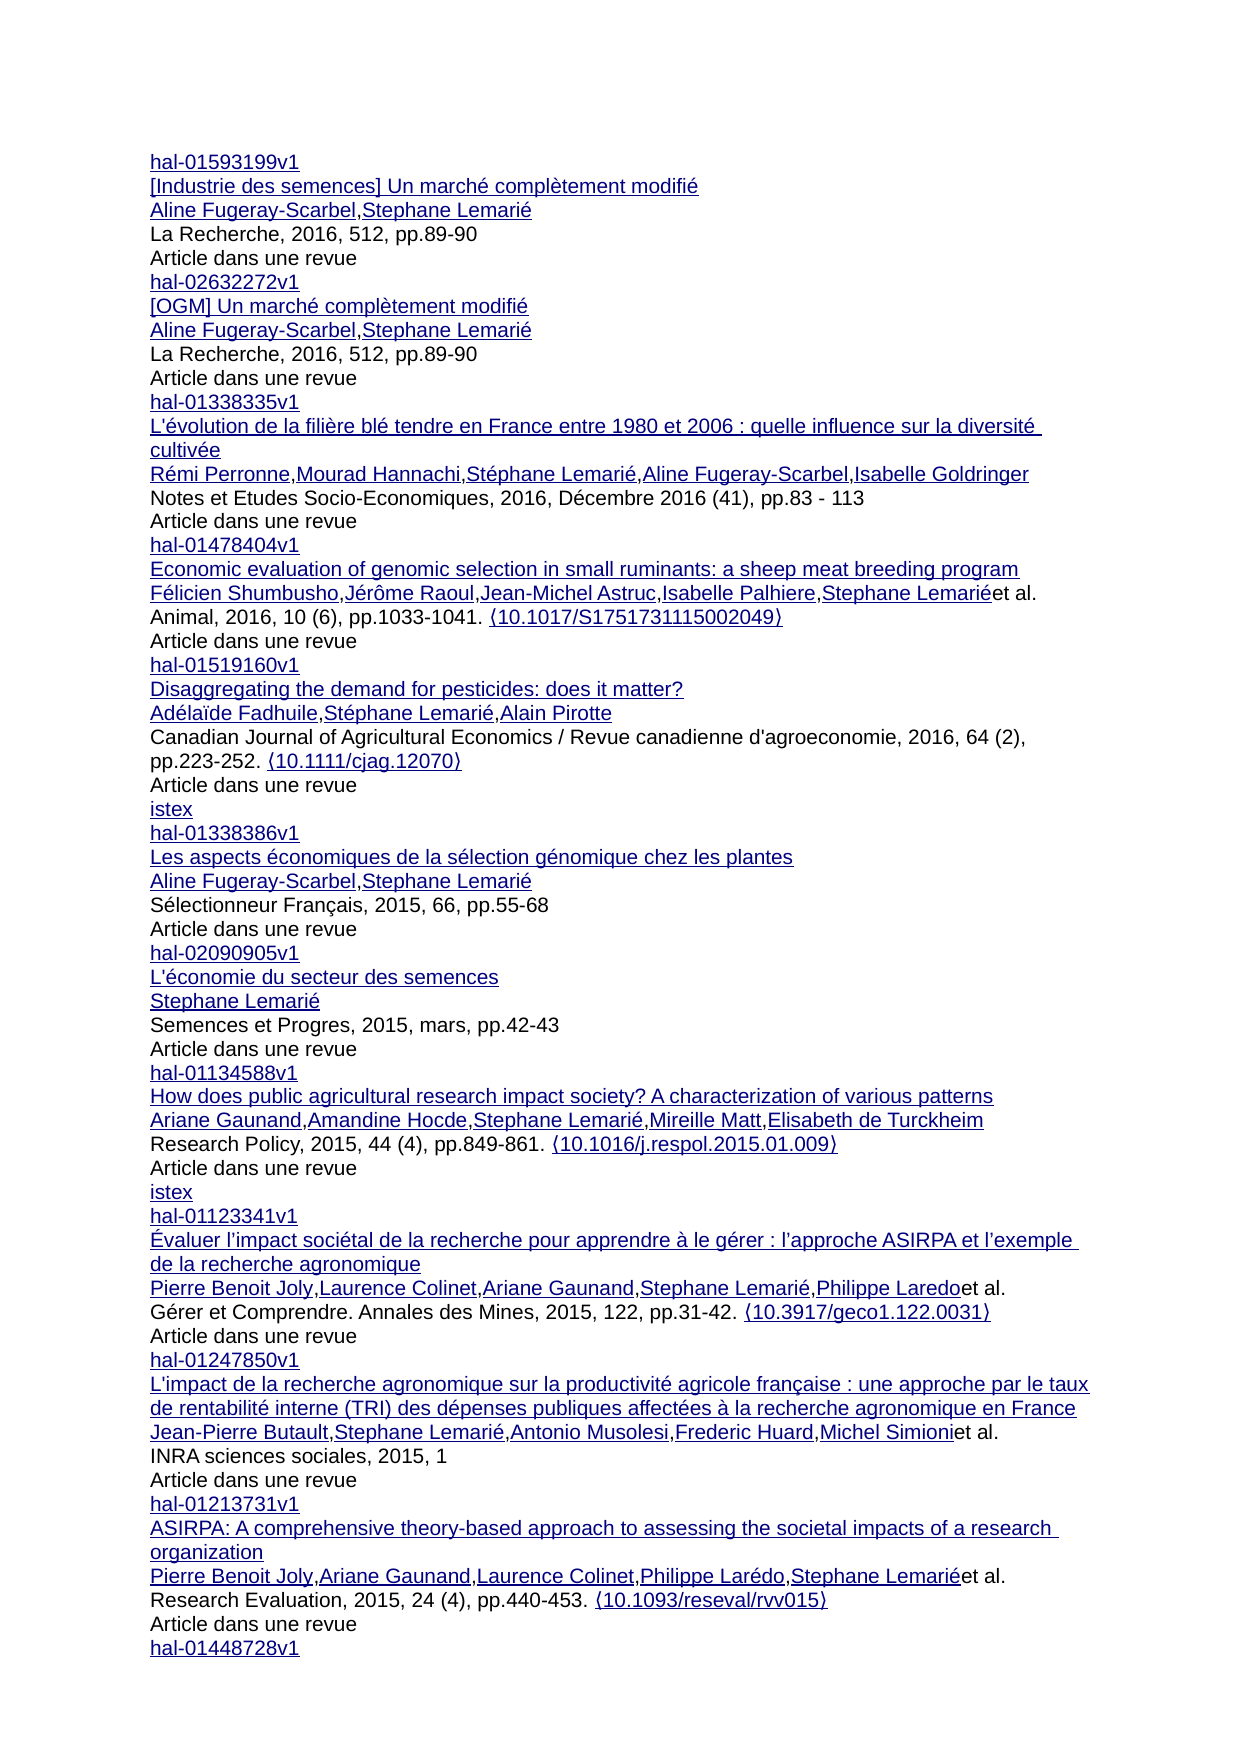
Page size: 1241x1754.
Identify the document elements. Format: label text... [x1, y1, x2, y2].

table_cell Évaluer l’impact sociétal de la recherche pour apprendre à le gérer : l’approche ASIRPA et l’exemple de la recherche agronomique Pierre Benoit Joly,Laurence Colinet,Ariane Gaunand,Stephane Lemarié,Philippe Laredoet al. Gérer et Comprendre. Annales des Mines, 2015, 122, pp.31-42. ⟨10.3917/geco1.122.0031⟩ Article dans une revue hal-01247850v1 [150, 1228, 1090, 1372]
table_cell L'économie du secteur des semences Stephane Lemarié Semences et Progres, 2015, mars, pp.42-43 Article dans une revue hal-01134588v1 [150, 965, 1090, 1084]
table_cell Economic evaluation of genomic selection in small ruminants: a sheep meat breeding program Félicien Shumbusho,Jérôme Raoul,Jean-Michel Astruc,Isabelle Palhiere,Stephane Lemariéet al. Animal, 2016, 10 (6), pp.1033-1041. ⟨10.1017/S1751731115002049⟩ Article dans une revue hal-01519160v1 [150, 557, 1090, 677]
table_cell hal-01593199v1 [150, 150, 1090, 174]
table_cell [Industrie des semences] Un marché complètement modifié Aline Fugeray-Scarbel,Stephane Lemarié La Recherche, 2016, 512, pp.89-90 Article dans une revue hal-02632272v1 [150, 174, 1090, 294]
table_cell [OGM] Un marché complètement modifié Aline Fugeray-Scarbel,Stephane Lemarié La Recherche, 2016, 512, pp.89-90 Article dans une revue hal-01338335v1 [150, 294, 1090, 413]
table_cell Disaggregating the demand for pesticides: does it matter? Adélaïde Fadhuile,Stéphane Lemarié,Alain Pirotte Canadian Journal of Agricultural Economics / Revue canadienne d'agroeconomie, 2016, 64 (2), pp.223-252. ⟨10.1111/cjag.12070⟩ Article dans une revue istex hal-01338386v1 [150, 677, 1090, 845]
table_cell How does public agricultural research impact society? A characterization of various patterns Ariane Gaunand,Amandine Hocde,Stephane Lemarié,Mireille Matt,Elisabeth de Turckheim Research Policy, 2015, 44 (4), pp.849-861. ⟨10.1016/j.respol.2015.01.009⟩ Article dans une revue istex hal-01123341v1 [150, 1084, 1090, 1228]
table_cell de rentabilité interne (TRI) des dépenses publiques affectées à la recherche agronomique en France Jean-Pierre Butault,Stephane Lemarié,Antonio Musolesi,Frederic Huard,Michel Simioniet al. INRA sciences sociales, 2015, 1 Article dans une revue hal-01213731v1 [150, 1394, 1090, 1516]
table_cell ASIRPA: A comprehensive theory-based approach to assessing the societal impacts of a research organization Pierre Benoit Joly,Ariane Gaunand,Laurence Colinet,Philippe Larédo,Stephane Lemariéet al. Research Evaluation, 2015, 24 (4), pp.440-453. ⟨10.1093/reseval/rvv015⟩ Article dans une revue hal-01448728v1 [150, 1516, 1090, 1659]
table_cell Les aspects économiques de la sélection génomique chez les plantes Aline Fugeray-Scarbel,Stephane Lemarié Sélectionneur Français, 2015, 66, pp.55-68 Article dans une revue hal-02090905v1 [150, 845, 1090, 964]
table_cell L'impact de la recherche agronomique sur la productivité agricole française : une approche par le taux [150, 1372, 1090, 1393]
table_cell L'évolution de la filière blé tendre en France entre 1980 et 2006 : quelle influence sur la diversité cultivée Rémi Perronne,Mourad Hannachi,Stéphane Lemarié,Aline Fugeray-Scarbel,Isabelle Goldringer Notes et Etudes Socio-Economiques, 2016, Décembre 2016 (41), pp.83 - 113 Article dans une revue hal-01478404v1 [150, 414, 1090, 557]
